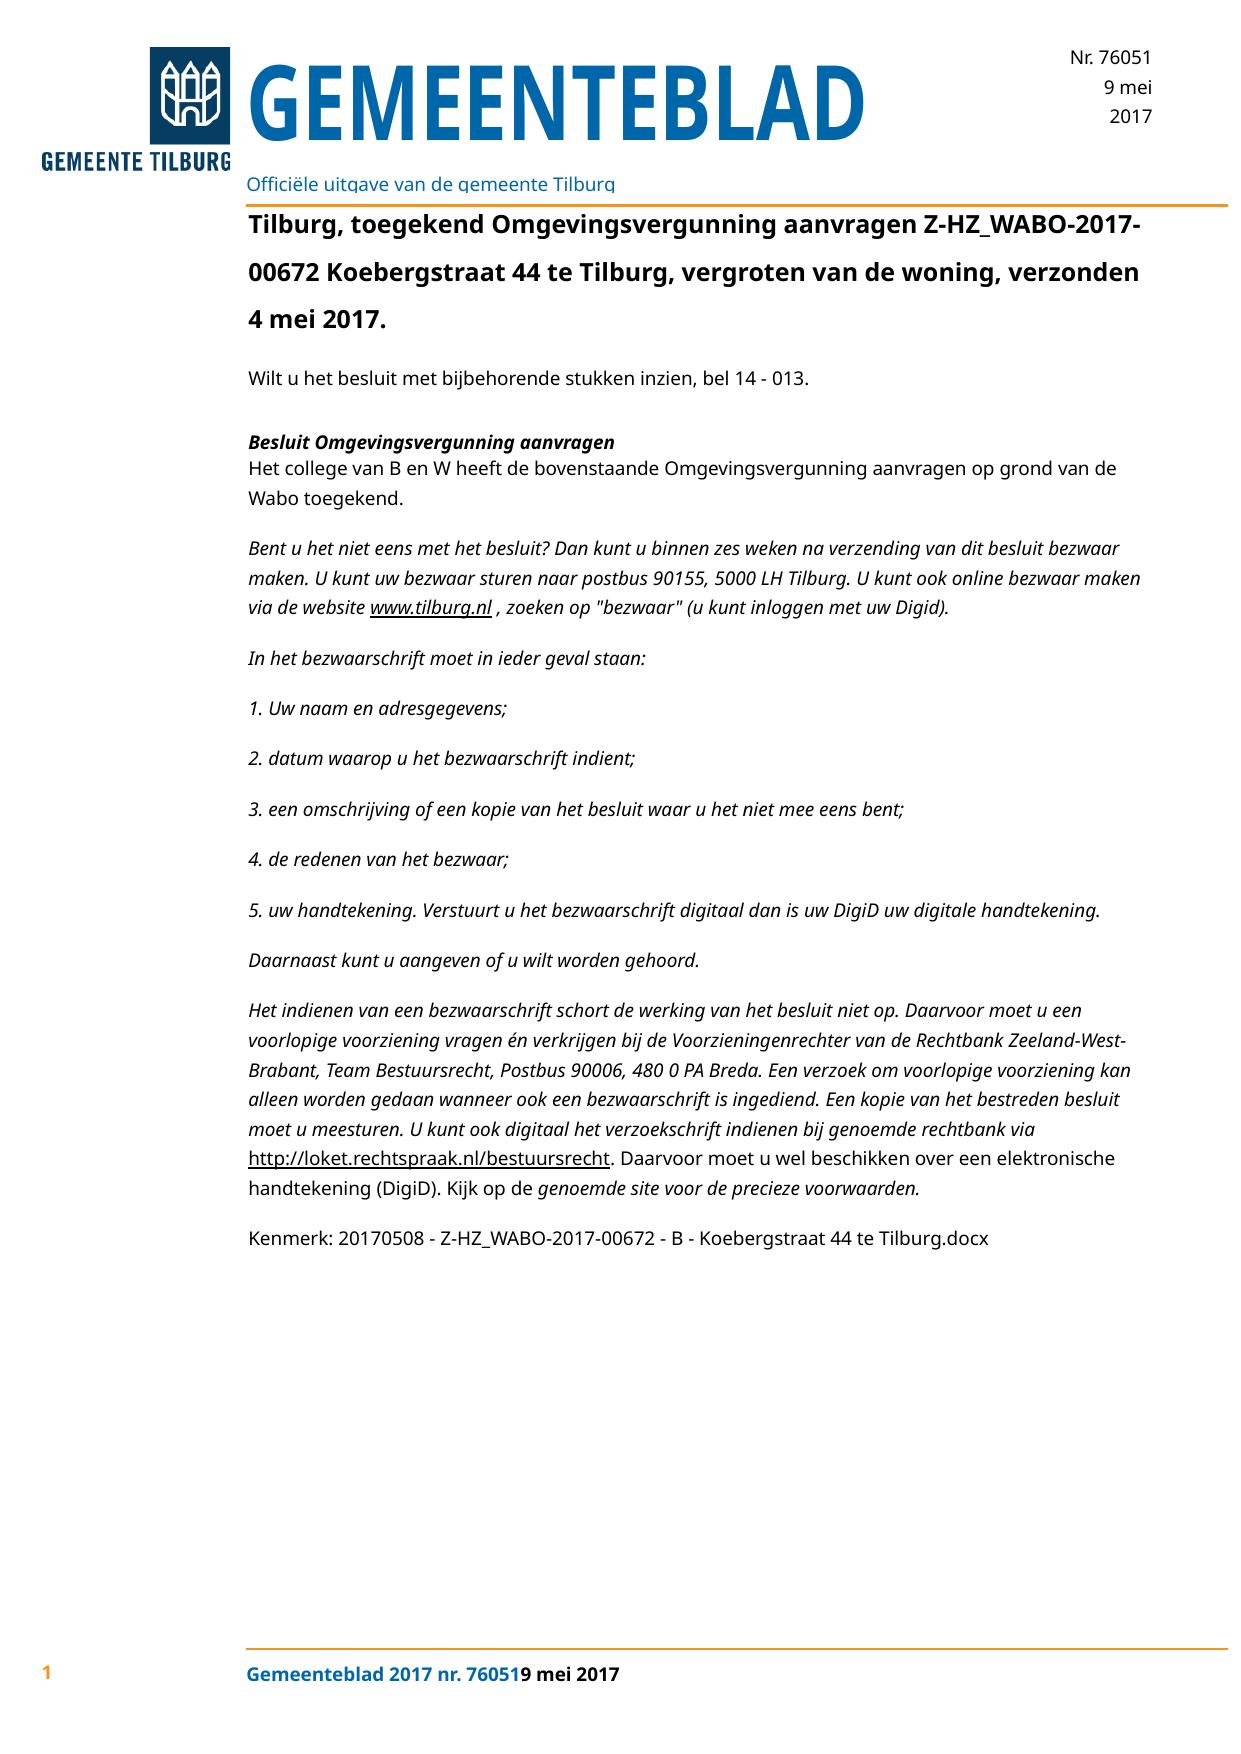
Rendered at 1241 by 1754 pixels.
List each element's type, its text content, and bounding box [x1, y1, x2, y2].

text 1. Uw naam en adresgegevens; [248, 695, 1152, 721]
text Het indienen van een bezwaarschrift schort de werking van het besluit niet op. Daarvoor moet u een voorlopige voorziening vragen én verkrijgen bij de Voorzieningenrechter van de Rechtbank Zeeland-West-Brabant, Team Bestuursrecht, Postbus 90006, 480 0 PA Breda. Een verzoek om voorlopige voorziening kan alleen worden gedaan wanneer ook een bezwaarschrift is ingediend. Een kopie van het bestreden besluit moet u meesturen. U kunt ook digitaal het verzoekschrift indienen bij genoemde rechtbank via http://loket.rechtspraak.nl/bestuursrecht. Daarvoor moet u wel beschikken over een elektronische handtekening (DigiD). Kijk op de genoemde site voor de precieze voorwaarden. [248, 998, 1152, 1201]
text Besluit Omgevingsvergunning aanvragen [248, 429, 1152, 455]
text Tilburg, toegekend Omgevingsvergunning aanvragen Z-HZ_WABO-2017-00672 Koebergstraat 44 te Tilburg, vergroten van de woning, verzonden 4 mei 2017. [248, 207, 1152, 336]
text Kenmerk: 20170508 - Z-HZ_WABO-2017-00672 - B - Koebergstraat 44 te Tilburg.docx [248, 1226, 1152, 1251]
text Het college van B en W heeft de bovenstaande Omgevingsvergunning aanvragen op grond van de Wabo toegekend. [248, 455, 1152, 511]
text Daarnaast kunt u aangeven of u wilt worden gehoord. [248, 947, 1152, 973]
text Wilt u het besluit met bijbehorende stukken inzien, bel 14 - 013. [248, 366, 1152, 391]
text In het bezwaarschrift moet in ieder geval staan: [248, 645, 1152, 671]
text 2. datum waarop u het bezwaarschrift indient; [248, 746, 1152, 771]
text 4. de redenen van het bezwaar; [248, 846, 1152, 872]
picture [41, 47, 231, 172]
text Bent u het niet eens met het besluit? Dan kunt u binnen zes weken na verzending van dit besluit bezwaar maken. U kunt uw bezwaar sturen naar postbus 90155, 5000 LH Tilburg. U kunt ook online bezwaar maken via de website www.tilburg.nl , zoeken op "bezwaar" (u kunt inloggen met uw Digid). [248, 535, 1152, 620]
text 3. een omschrijving of een kopie van het besluit waar u het niet mee eens bent; [248, 796, 1152, 822]
text 5. uw handtekening. Verstuurt u het bezwaarschrift digitaal dan is uw DigiD uw digitale handtekening. [248, 897, 1152, 923]
